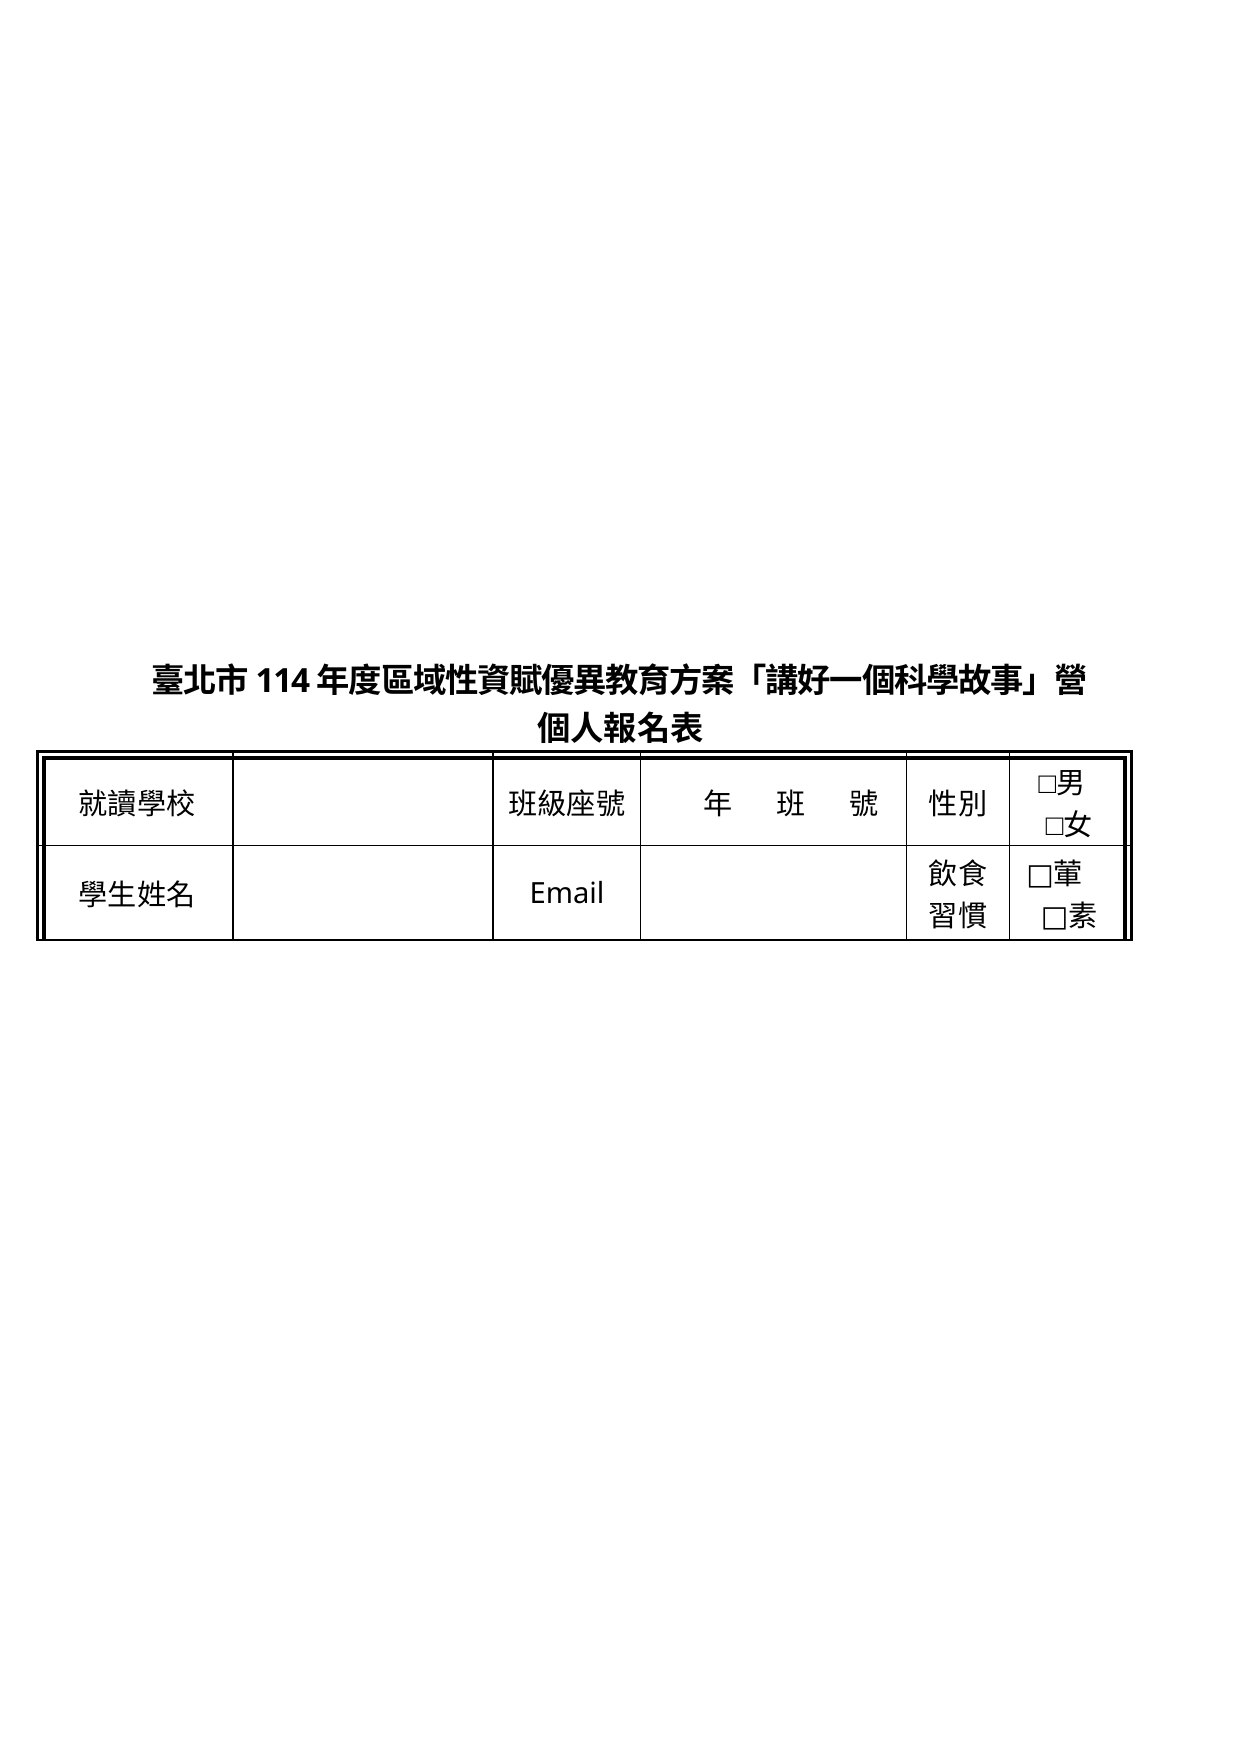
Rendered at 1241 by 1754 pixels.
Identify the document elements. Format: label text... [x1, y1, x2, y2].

table_cell □葷 □素 [1010, 846, 1123, 939]
text 個人報名表 [75, 702, 1165, 750]
table_cell 學生姓名 [46, 846, 232, 939]
table_header [234, 760, 492, 844]
table_header 性別 [907, 760, 1009, 844]
table_cell [641, 846, 906, 939]
table_cell 飲食 習慣 [907, 846, 1009, 939]
text 臺北市114年度區域性資賦優異教育方案「講好一個科學故事」營 [75, 653, 1165, 702]
table_cell Email [494, 846, 640, 939]
table_header □男 □女 [1010, 753, 1128, 844]
table_header 就讀學校 [41, 753, 232, 844]
table_header 年 班 號 [641, 760, 906, 844]
table_header 班級座號 [494, 760, 640, 844]
table_cell [234, 846, 492, 939]
